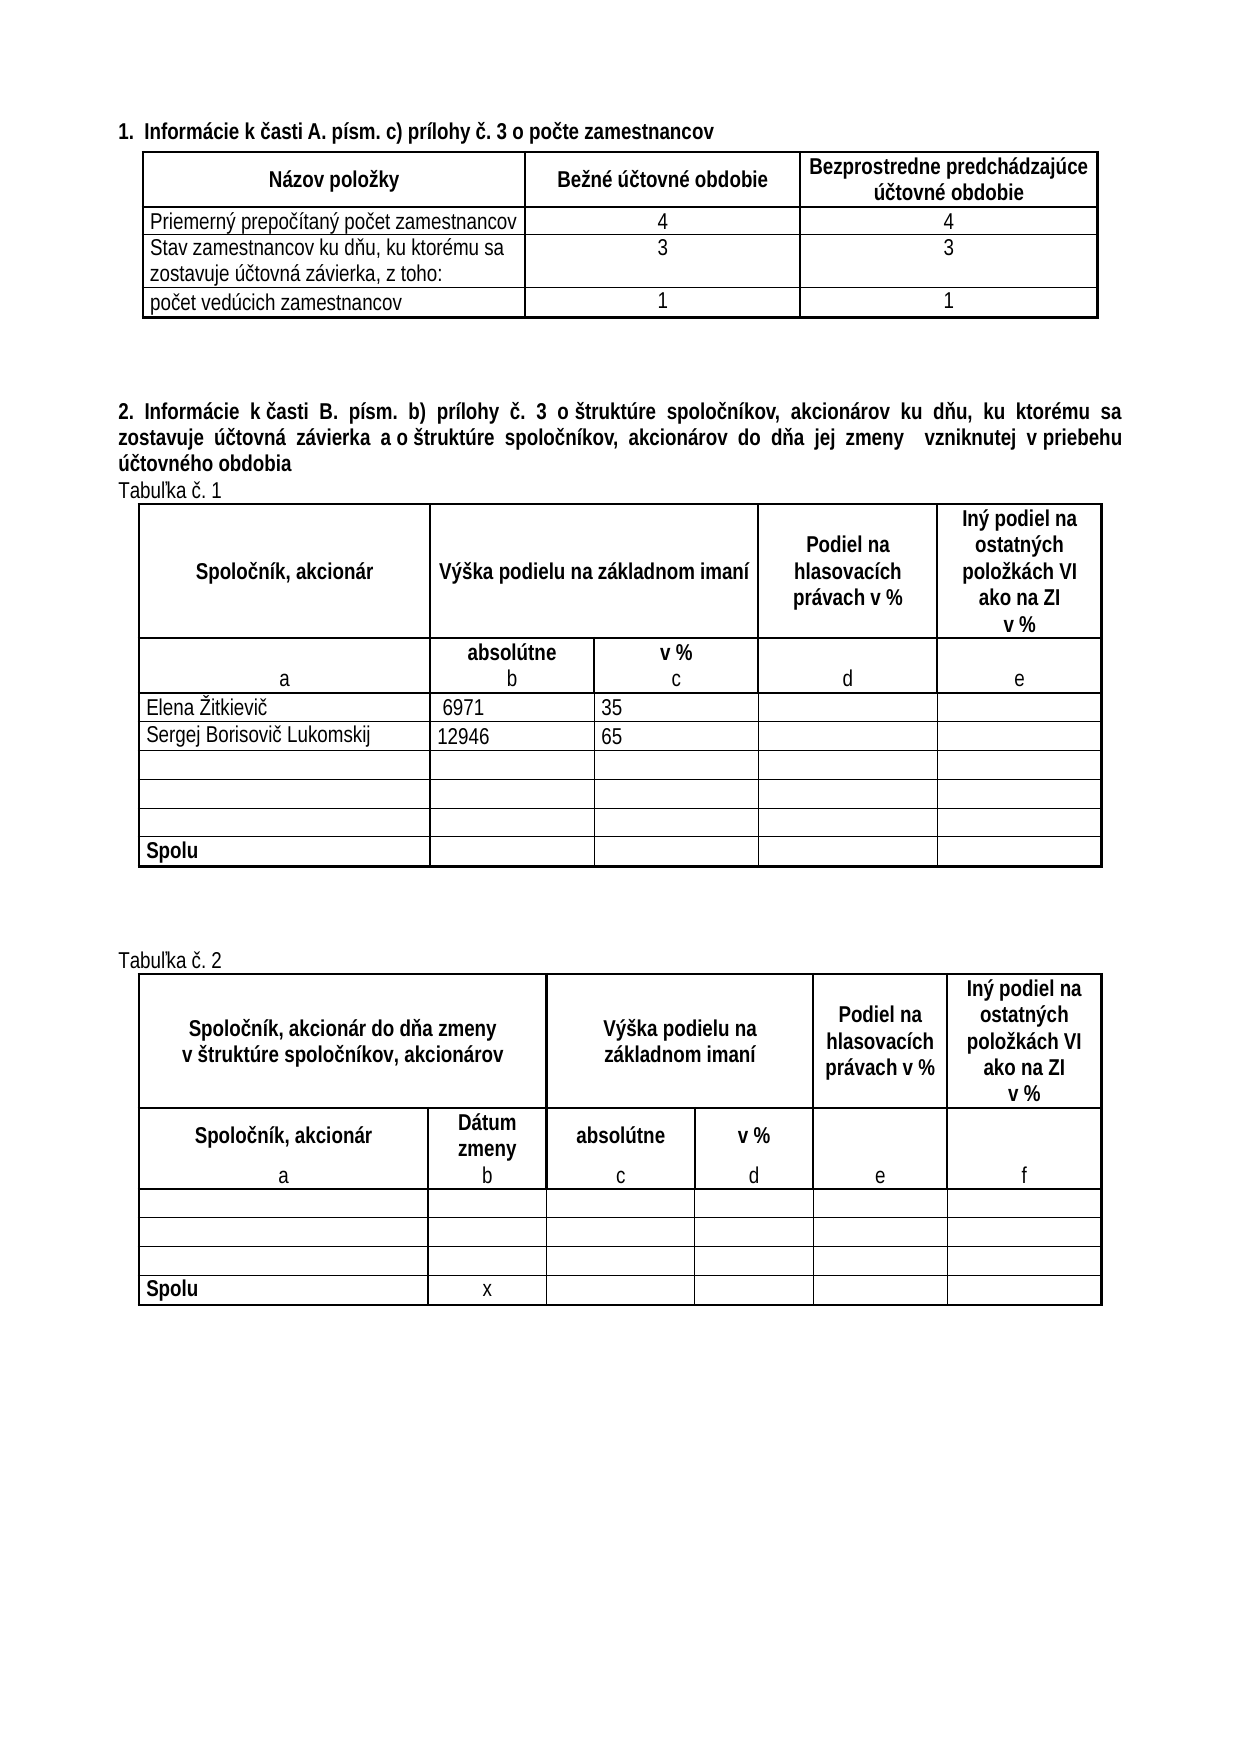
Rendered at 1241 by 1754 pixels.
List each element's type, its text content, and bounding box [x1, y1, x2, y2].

table_cell [140, 1190, 427, 1217]
table_cell 6971 [431, 694, 594, 721]
table_cell 4 [801, 208, 1096, 234]
table_header Bežné účtovné obdobie [526, 153, 799, 206]
table_header Podiel na hlasovacích právach v % [814, 975, 946, 1107]
table_header Bezprostredne predchádzajúce účtovné obdobie [801, 153, 1096, 206]
table_cell [140, 1247, 427, 1275]
table_cell d [696, 1162, 812, 1188]
table_header Podiel na hlasovacích právach v % [759, 505, 936, 637]
table_cell [759, 694, 937, 721]
table_cell b [429, 1162, 545, 1188]
table_cell a [140, 1162, 427, 1188]
table_cell [431, 780, 594, 807]
table_cell [814, 1190, 947, 1217]
table_cell [938, 809, 1100, 836]
table_cell [759, 722, 937, 749]
table_header Výška podielu na základnom imaní [548, 975, 812, 1107]
table_cell [140, 780, 429, 807]
table_cell 3 [801, 235, 1096, 287]
table_cell Elena Žitkievič [140, 694, 429, 721]
table_cell Sergej Borisovič Lukomskij [140, 722, 429, 749]
table_cell [938, 751, 1100, 778]
text 1. Informácie k časti A. písm. c) prílohy č. 3 o počte zamestnancov [118, 118, 1122, 144]
table_cell Spoločník, akcionár [140, 1109, 427, 1162]
table_cell [595, 809, 758, 836]
table_cell e [814, 1162, 946, 1188]
table_cell [431, 837, 594, 865]
table_header Spoločník, akcionár do dňa zmeny v štruktúre spoločníkov, akcionárov [140, 975, 545, 1107]
table_cell 65 [595, 722, 758, 749]
table_cell [431, 809, 594, 836]
table_cell Dátum zmeny [429, 1109, 545, 1162]
table_cell e [938, 665, 1100, 692]
table_cell [759, 837, 937, 865]
table_cell [595, 837, 758, 865]
table_cell [695, 1247, 813, 1275]
table_cell [140, 639, 429, 665]
table_cell [948, 1190, 1100, 1217]
table_cell a [140, 665, 429, 692]
table_cell [595, 780, 758, 807]
table_cell Spolu [140, 1276, 427, 1304]
table_cell [948, 1218, 1100, 1246]
table_cell 12946 [431, 722, 594, 749]
table_cell [695, 1218, 813, 1246]
table_cell [948, 1109, 1100, 1162]
table_cell [814, 1218, 947, 1246]
table_header Iný podiel na ostatných položkách VI ako na ZI v % [938, 505, 1100, 637]
table_cell [938, 694, 1100, 721]
table_cell [814, 1109, 946, 1162]
table_header Iný podiel na ostatných položkách VI ako na ZI v % [948, 975, 1100, 1107]
text Tabuľka č. 2 [118, 947, 1122, 973]
table_cell [695, 1190, 813, 1217]
text 2. Informácie k časti B. písm. b) prílohy č. 3 o štruktúre spoločníkov, akcionárov ku dňu, ku ktorému sa zostavuje účtovná závierka a o štruktúre spoločníkov, akcionárov do dňa jej zmeny vzniknutej v priebehu účtovného obdobia [118, 398, 1122, 477]
table_cell [814, 1247, 947, 1275]
table_cell [938, 780, 1100, 807]
table_cell absolútne [431, 639, 593, 665]
table_cell v % [696, 1109, 812, 1162]
table_cell x [429, 1276, 546, 1304]
table_cell c [595, 665, 757, 692]
table_cell 1 [526, 288, 799, 316]
table_cell počet vedúcich zamestnancov [144, 288, 524, 316]
table_cell [429, 1247, 546, 1275]
table_cell [759, 751, 937, 778]
table_cell v % [595, 639, 757, 665]
table_cell [938, 837, 1100, 865]
table_cell [140, 751, 429, 778]
table_cell [814, 1276, 947, 1304]
table_cell [938, 639, 1100, 665]
table_cell [140, 809, 429, 836]
table_cell [759, 780, 937, 807]
table_header Názov položky [144, 153, 524, 206]
table_cell [547, 1247, 694, 1275]
table_cell [695, 1276, 813, 1304]
table_header Spoločník, akcionár [140, 505, 429, 637]
table_cell 35 [595, 694, 758, 721]
table_cell [547, 1190, 694, 1217]
table_cell 3 [526, 235, 799, 287]
table_cell f [948, 1162, 1100, 1188]
table_cell [938, 722, 1100, 749]
table_cell [948, 1276, 1100, 1304]
table_cell [429, 1218, 546, 1246]
table_cell Spolu [140, 837, 429, 865]
table_cell d [759, 665, 936, 692]
table_cell b [431, 665, 593, 692]
table_cell [948, 1247, 1100, 1275]
table_cell [140, 1218, 427, 1246]
table_cell 1 [801, 288, 1096, 316]
table_header Výška podielu na základnom imaní [431, 505, 757, 637]
table_cell Stav zamestnancov ku dňu, ku ktorému sa zostavuje účtovná závierka, z toho: [144, 235, 524, 287]
table_cell [547, 1276, 694, 1304]
table_cell c [548, 1162, 694, 1188]
text Tabuľka č. 1 [118, 477, 1122, 503]
table_cell [431, 751, 594, 778]
table_cell [547, 1218, 694, 1246]
table_cell 4 [526, 208, 799, 234]
table_cell [759, 809, 937, 836]
table_cell [595, 751, 758, 778]
table_cell [429, 1190, 546, 1217]
table_cell [759, 639, 936, 665]
table_cell absolútne [548, 1109, 694, 1162]
table_cell Priemerný prepočítaný počet zamestnancov [144, 208, 524, 234]
